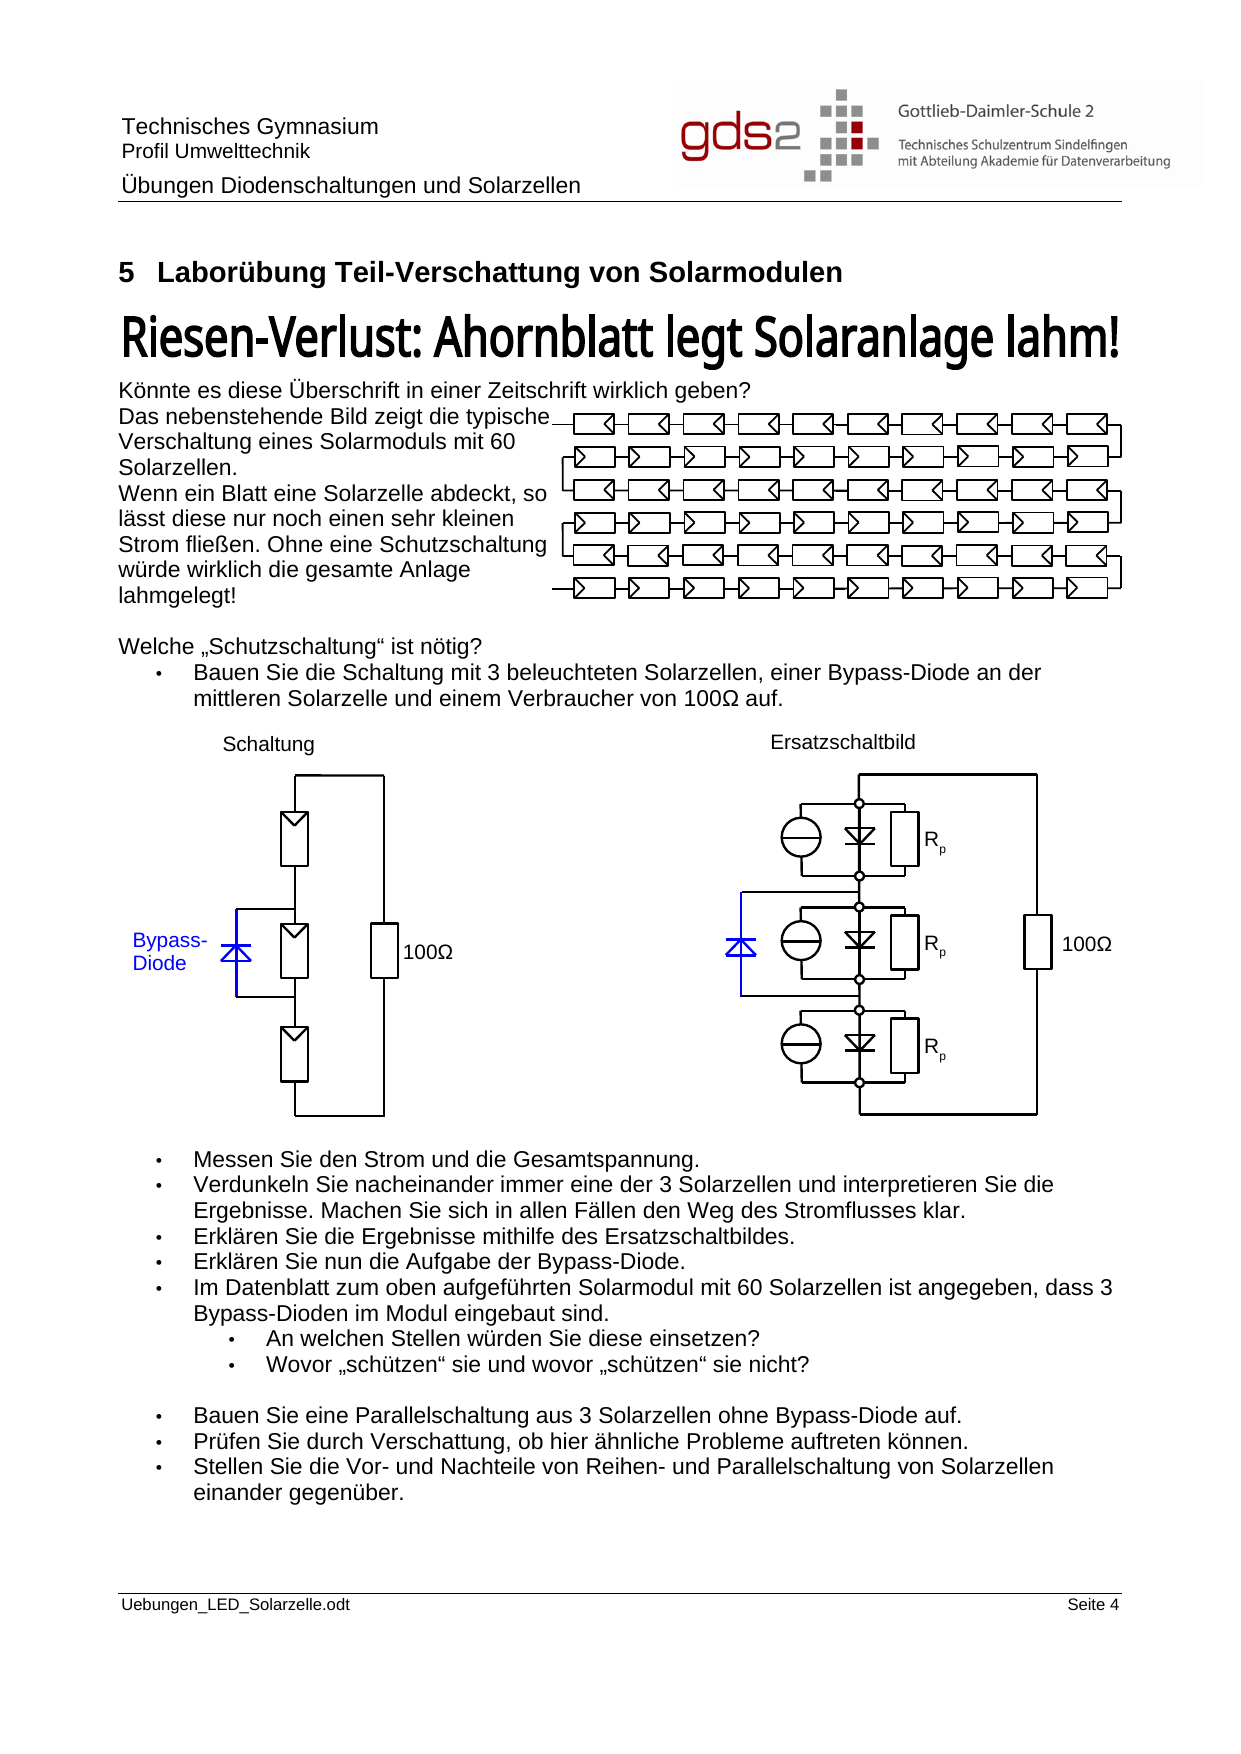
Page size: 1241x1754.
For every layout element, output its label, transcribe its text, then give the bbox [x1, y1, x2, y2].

text Welche „Schutzschaltung“ ist nötig? [118, 634, 1122, 660]
picture [673, 79, 1204, 186]
text Wenn ein Blatt eine Solarzelle abdeckt, so lässt diese nur noch einen sehr kleinen Strom fließen. Ohne eine Schutzschaltung würde wirklich die gesamte Anlage lahmgelegt! [118, 480, 1122, 608]
list Prüfen Sie durch Verschattung, ob hier ähnliche Probleme auftreten können. [156, 1428, 1122, 1454]
list Erklären Sie nun die Aufgabe der Bypass-Diode. [156, 1249, 1122, 1275]
list Erklären Sie die Ergebnisse mithilfe des Ersatzschaltbildes. [156, 1223, 1122, 1249]
subtitle Laborübung Teil-Verschattung von Solarmodulen [118, 256, 1122, 288]
list An welchen Stellen würden Sie diese einsetzen? [228, 1326, 1122, 1352]
text Das nebenstehende Bild zeigt die typische Verschaltung eines Solarmoduls mit 60 Solarzellen. [118, 403, 1122, 480]
list Im Datenblatt zum oben aufgeführten Solarmodul mit 60 Solarzellen ist angegeben, dass 3 Bypass-Dioden im Modul eingebaut sind. [156, 1275, 1122, 1326]
text Könnte es diese Überschrift in einer Zeitschrift wirklich geben? [118, 378, 1122, 403]
list Stellen Sie die Vor- und Nachteile von Reihen- und Parallelschaltung von Solarzellen einander gegenüber. [156, 1454, 1122, 1505]
list Messen Sie den Strom und die Gesamtspannung. [156, 1147, 1122, 1172]
list Bauen Sie die Schaltung mit 3 beleuchteten Solarzellen, einer Bypass-Diode an der mittleren Solarzelle und einem Verbraucher von 100Ω auf. [156, 660, 1122, 711]
list Bauen Sie eine Parallelschaltung aus 3 Solarzellen ohne Bypass-Diode auf. [156, 1403, 1122, 1428]
list Wovor „schützen“ sie und wovor „schützen“ sie nicht? [228, 1352, 1122, 1377]
list Verdunkeln Sie nacheinander immer eine der 3 Solarzellen und interpretieren Sie die Ergebnisse. Machen Sie sich in allen Fällen den Weg des Stromflusses klar. [156, 1172, 1122, 1223]
